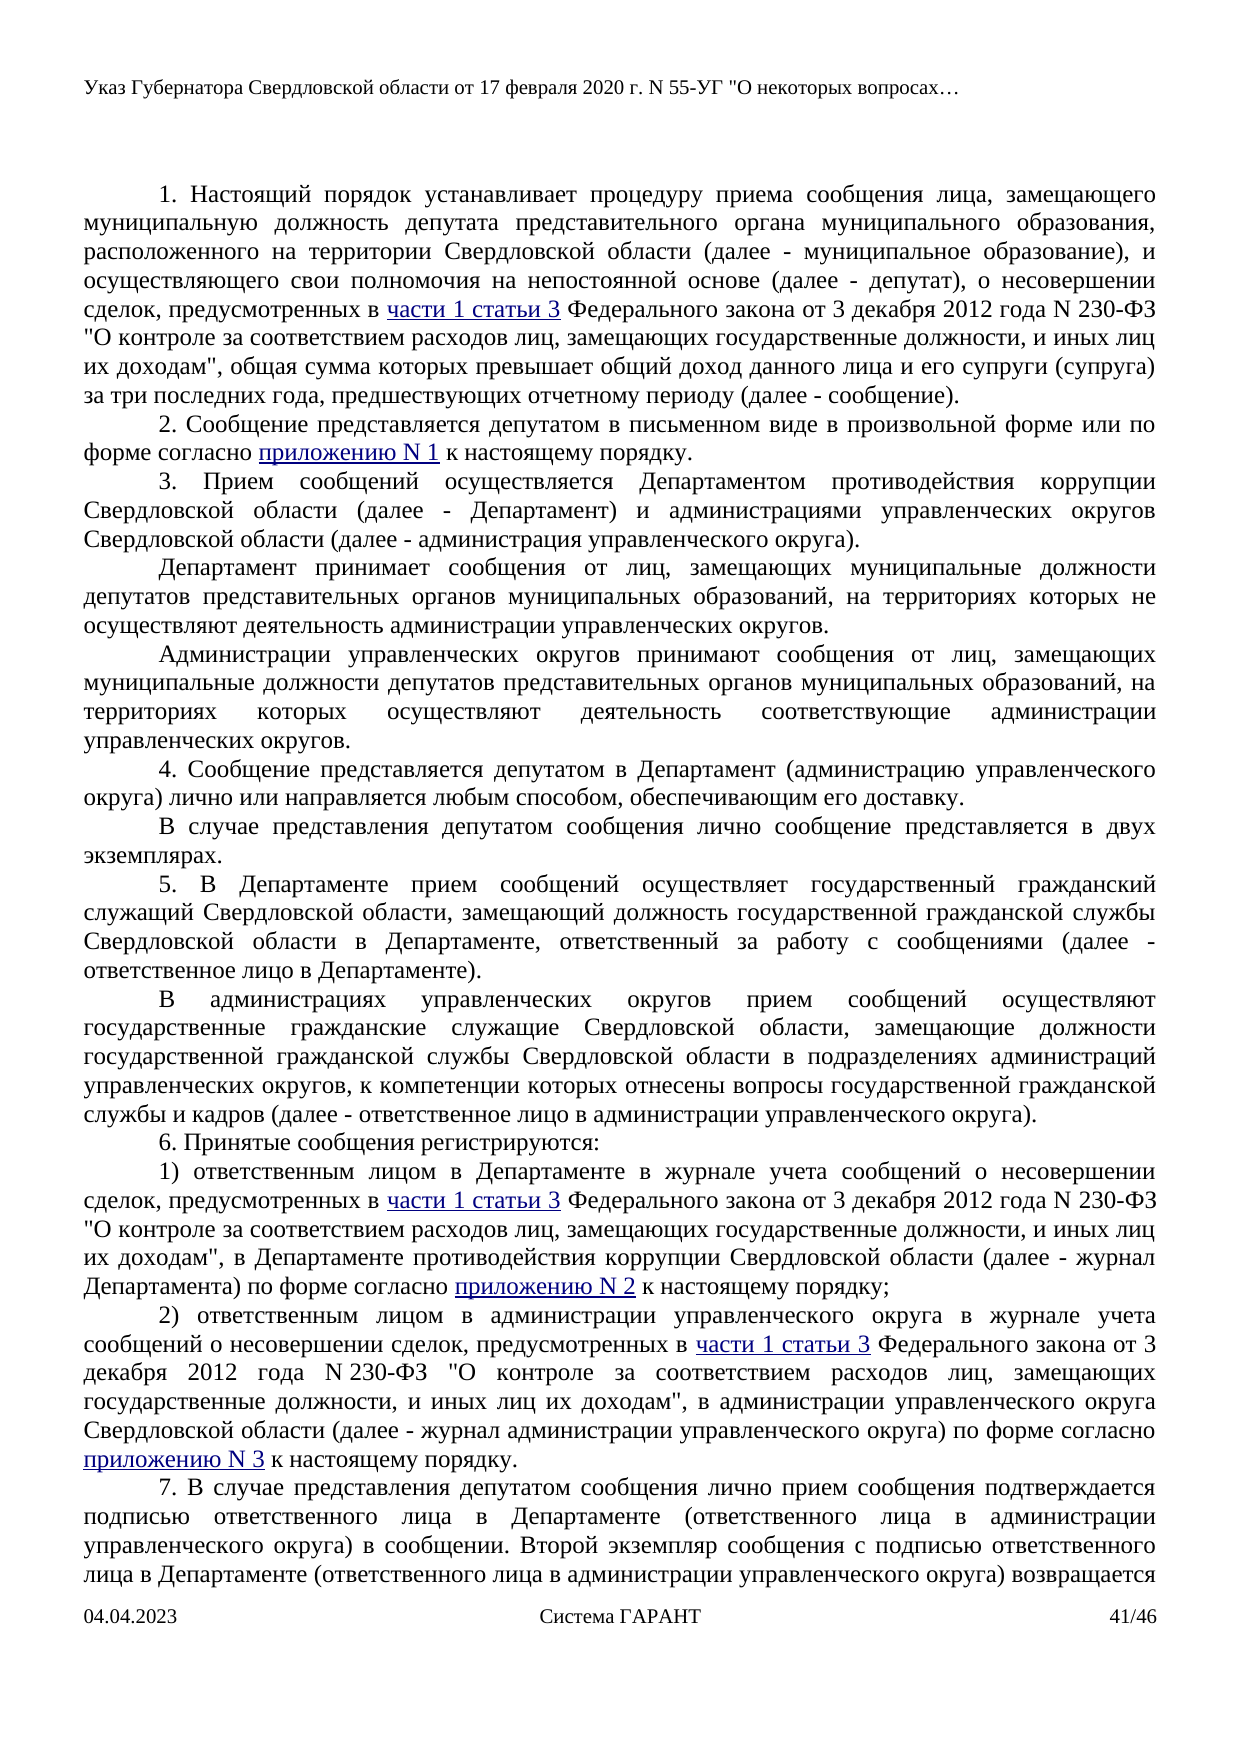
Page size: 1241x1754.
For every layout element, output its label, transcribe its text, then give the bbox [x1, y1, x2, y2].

text 1. Настоящий порядок устанавливает процедуру приема сообщения лица, замещающего муниципальную должность депутата представительного органа муниципального образования, расположенного на территории Свердловской области (далее - муниципальное образование), и осуществляющего свои полномочия на непостоянной основе (далее - депутат), о несовершении сделок, предусмотренных в части 1 статьи 3 Федерального закона от 3 декабря 2012 года N 230-ФЗ "О контроле за соответствием расходов лиц, замещающих государственные должности, и иных лиц их доходам", общая сумма которых превышает общий доход данного лица и его супруги (супруга) за три последних года, предшествующих отчетному периоду (далее - сообщение). [83, 179, 1157, 409]
text Администрации управленческих округов принимают сообщения от лиц, замещающих муниципальные должности депутатов представительных органов муниципальных образований, на территориях которых осуществляют деятельность соответствующие администрации управленческих округов. [83, 639, 1157, 754]
text 4. Сообщение представляется депутатом в Департамент (администрацию управленческого округа) лично или направляется любым способом, обеспечивающим его доставку. [83, 754, 1157, 811]
text В случае представления депутатом сообщения лично сообщение представляется в двух экземплярах. [83, 811, 1157, 869]
text В администрациях управленческих округов прием сообщений осуществляют государственные гражданские служащие Свердловской области, замещающие должности государственной гражданской службы Свердловской области в подразделениях администраций управленческих округов, к компетенции которых отнесены вопросы государственной гражданской службы и кадров (далее - ответственное лицо в администрации управленческого округа). [83, 984, 1157, 1127]
text Департамент принимает сообщения от лиц, замещающих муниципальные должности депутатов представительных органов муниципальных образований, на территориях которых не осуществляют деятельность администрации управленческих округов. [83, 552, 1157, 639]
text 2. Сообщение представляется депутатом в письменном виде в произвольной форме или по форме согласно приложению N 1 к настоящему порядку. [83, 409, 1157, 466]
text 3. Прием сообщений осуществляется Департаментом противодействия коррупции Свердловской области (далее - Департамент) и администрациями управленческих округов Свердловской области (далее - администрация управленческого округа). [83, 466, 1157, 552]
text 6. Принятые сообщения регистрируются: [83, 1127, 1157, 1156]
text 7. В случае представления депутатом сообщения лично прием сообщения подтверждается подписью ответственного лица в Департаменте (ответственного лица в администрации управленческого округа) в сообщении. Второй экземпляр сообщения с подписью ответственного лица в Департаменте (ответственного лица в администрации управленческого округа) возвращается [83, 1472, 1157, 1587]
text 2) ответственным лицом в администрации управленческого округа в журнале учета сообщений о несовершении сделок, предусмотренных в части 1 статьи 3 Федерального закона от 3 декабря 2012 года N 230-ФЗ "О контроле за соответствием расходов лиц, замещающих государственные должности, и иных лиц их доходам", в администрации управленческого округа Свердловской области (далее - журнал администрации управленческого округа) по форме согласно приложению N 3 к настоящему порядку. [83, 1300, 1157, 1472]
text 5. В Департаменте прием сообщений осуществляет государственный гражданский служащий Свердловской области, замещающий должность государственной гражданской службы Свердловской области в Департаменте, ответственный за работу с сообщениями (далее - ответственное лицо в Департаменте). [83, 869, 1157, 984]
text 1) ответственным лицом в Департаменте в журнале учета сообщений о несовершении сделок, предусмотренных в части 1 статьи 3 Федерального закона от 3 декабря 2012 года N 230-ФЗ "О контроле за соответствием расходов лиц, замещающих государственные должности, и иных лиц их доходам", в Департаменте противодействия коррупции Свердловской области (далее - журнал Департамента) по форме согласно приложению N 2 к настоящему порядку; [83, 1156, 1157, 1300]
